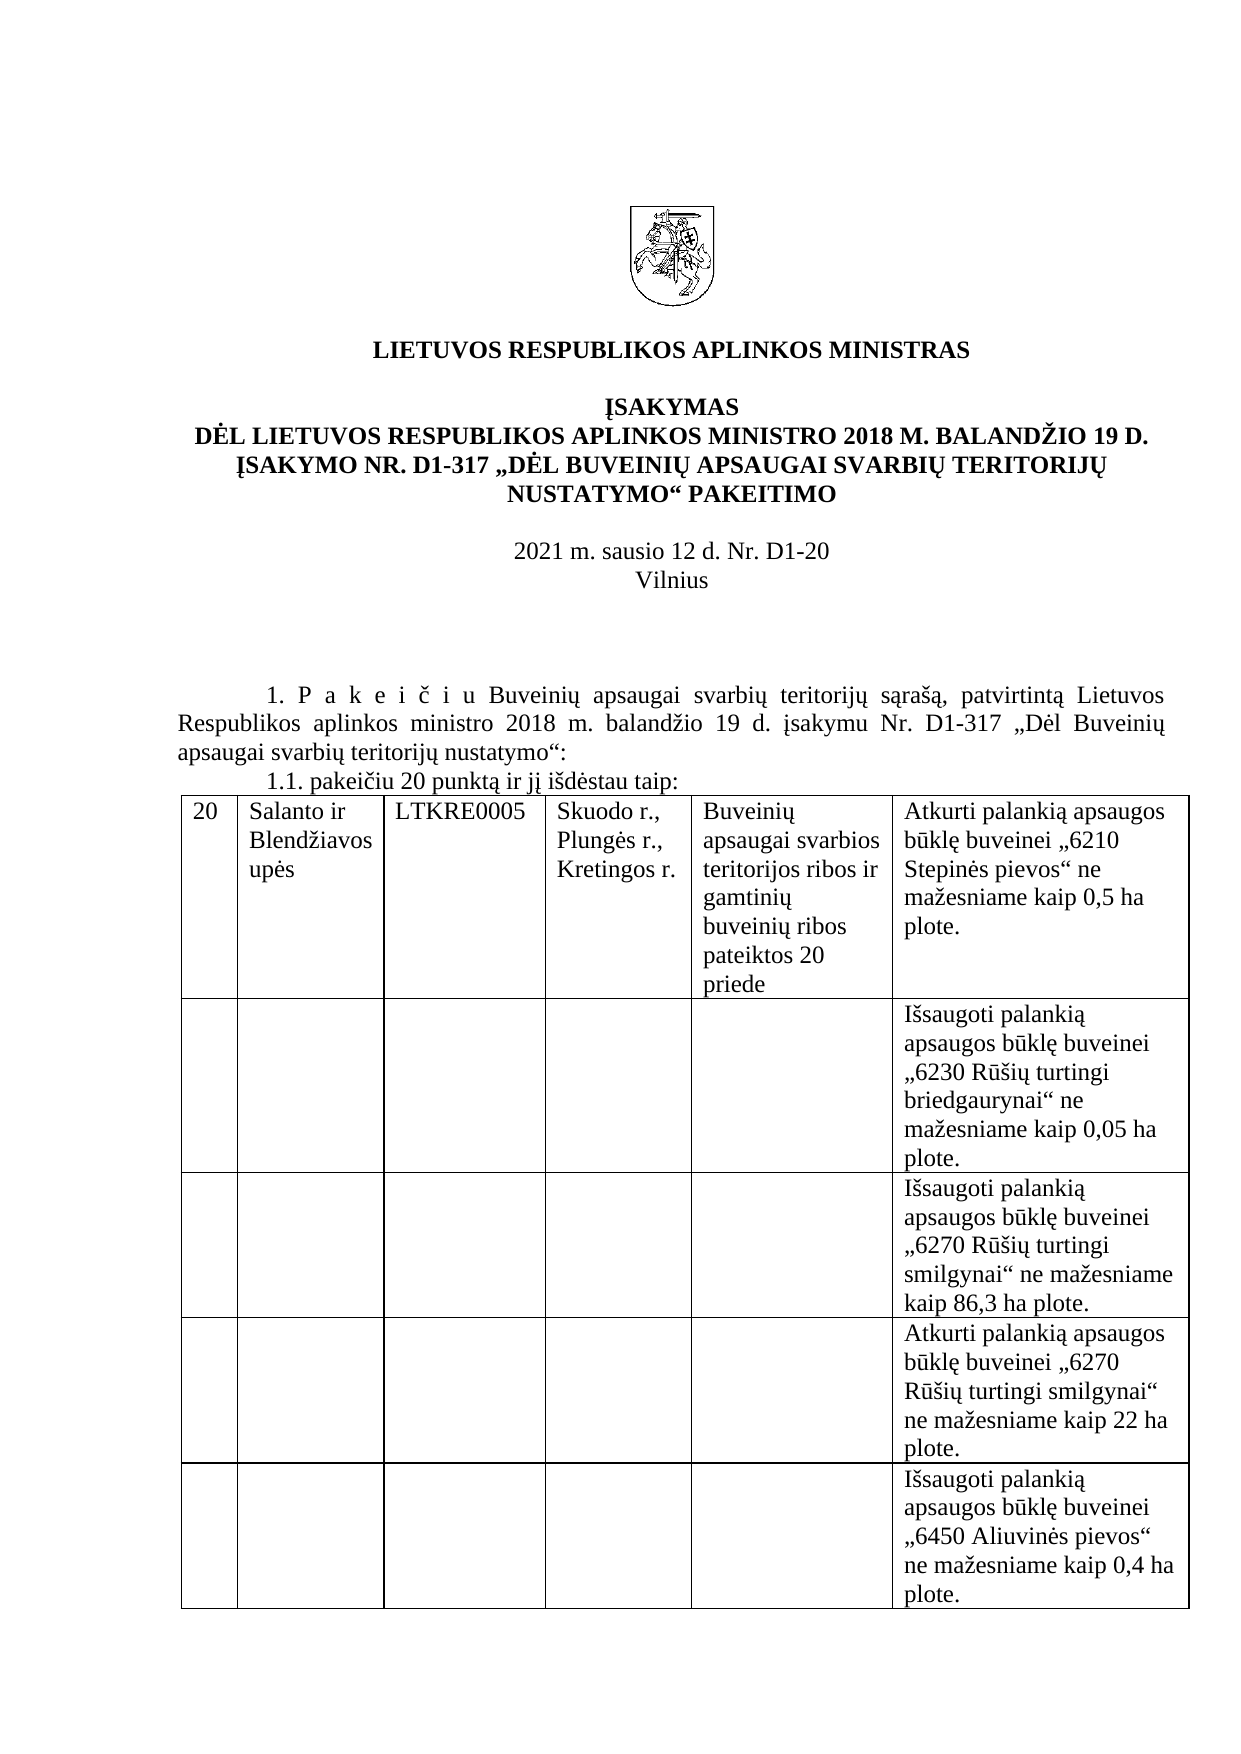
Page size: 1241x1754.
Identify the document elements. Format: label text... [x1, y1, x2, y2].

table_cell [692, 1173, 892, 1317]
table_cell [385, 1318, 545, 1462]
table_cell [546, 1173, 691, 1317]
table_cell [182, 1464, 237, 1607]
text 1. P a k e i č i u Buveinių apsaugai svarbių teritorijų sąrašą, patvirtintą Lietuvos Respublikos aplinkos ministro 2018 m. balandžio 19 d. įsakymu Nr. D1-317 „Dėl Buveinių apsaugai svarbių teritorijų nustatymo“: [177, 680, 1166, 766]
table_cell [238, 1173, 383, 1317]
table_cell [546, 999, 691, 1172]
table_cell Išsaugoti palankią apsaugos būklę buveinei „6270 Rūšių turtingi smilgynai“ ne mažesniame kaip 86,3 ha plote. [893, 1173, 1188, 1317]
table_cell [692, 999, 892, 1172]
table_cell [385, 1464, 545, 1607]
text LIETUVOS RESPUBLIKOS APLINKOS MINISTRAS [177, 335, 1166, 364]
table_cell [238, 999, 383, 1172]
table_cell [546, 1318, 691, 1462]
table_cell [182, 999, 237, 1172]
table_header Salanto ir Blendžiavos upės [238, 796, 383, 997]
table_header Atkurti palankią apsaugos būklę buveinei „6210 Stepinės pievos“ ne mažesniame kaip 0,5 ha plote. [893, 796, 1188, 997]
table_cell [692, 1318, 892, 1462]
table_header Skuodo r., Plungės r., Kretingos r. [546, 796, 691, 997]
table_cell [385, 1173, 545, 1317]
table_cell Atkurti palankią apsaugos būklę buveinei „6270 Rūšių turtingi smilgynai“ ne mažesniame kaip 22 ha plote. [893, 1318, 1188, 1462]
table_cell [385, 999, 545, 1172]
table_cell [182, 1173, 237, 1317]
table_cell Išsaugoti palankią apsaugos būklę buveinei „6230 Rūšių turtingi briedgaurynai“ ne mažesniame kaip 0,05 ha plote. [893, 999, 1188, 1172]
text 1.1. pakeičiu 20 punktą ir jį išdėstau taip: [177, 766, 1166, 795]
table_cell Išsaugoti palankią apsaugos būklę buveinei „6450 Aliuvinės pievos“ ne mažesniame kaip 0,4 ha plote. [893, 1464, 1188, 1607]
text DĖL LIETUVOS RESPUBLIKOS APLINKOS MINISTRO 2018 M. BALANDŽIO 19 D. ĮSAKYMO NR. D1-317 „DĖL BUVEINIŲ apsaugai svarbių teritorijų NUSTATYmo“ PAKEITIMO [177, 421, 1166, 507]
table_header 20 [182, 796, 237, 997]
text 2021 m. sausio 12 d. Nr. D1-20 [177, 536, 1166, 565]
table_header LTKRE0005 [385, 796, 545, 997]
text Vilnius [177, 565, 1166, 622]
table_cell [238, 1318, 383, 1462]
table_cell [238, 1464, 383, 1607]
table_cell [546, 1464, 691, 1607]
text ĮSAKYMAS [177, 392, 1166, 421]
table_cell [692, 1464, 892, 1607]
table_cell [182, 1318, 237, 1462]
table_header Buveinių apsaugai svarbios teritorijos ribos ir gamtinių buveinių ribos pateiktos 20 priede [692, 796, 892, 997]
